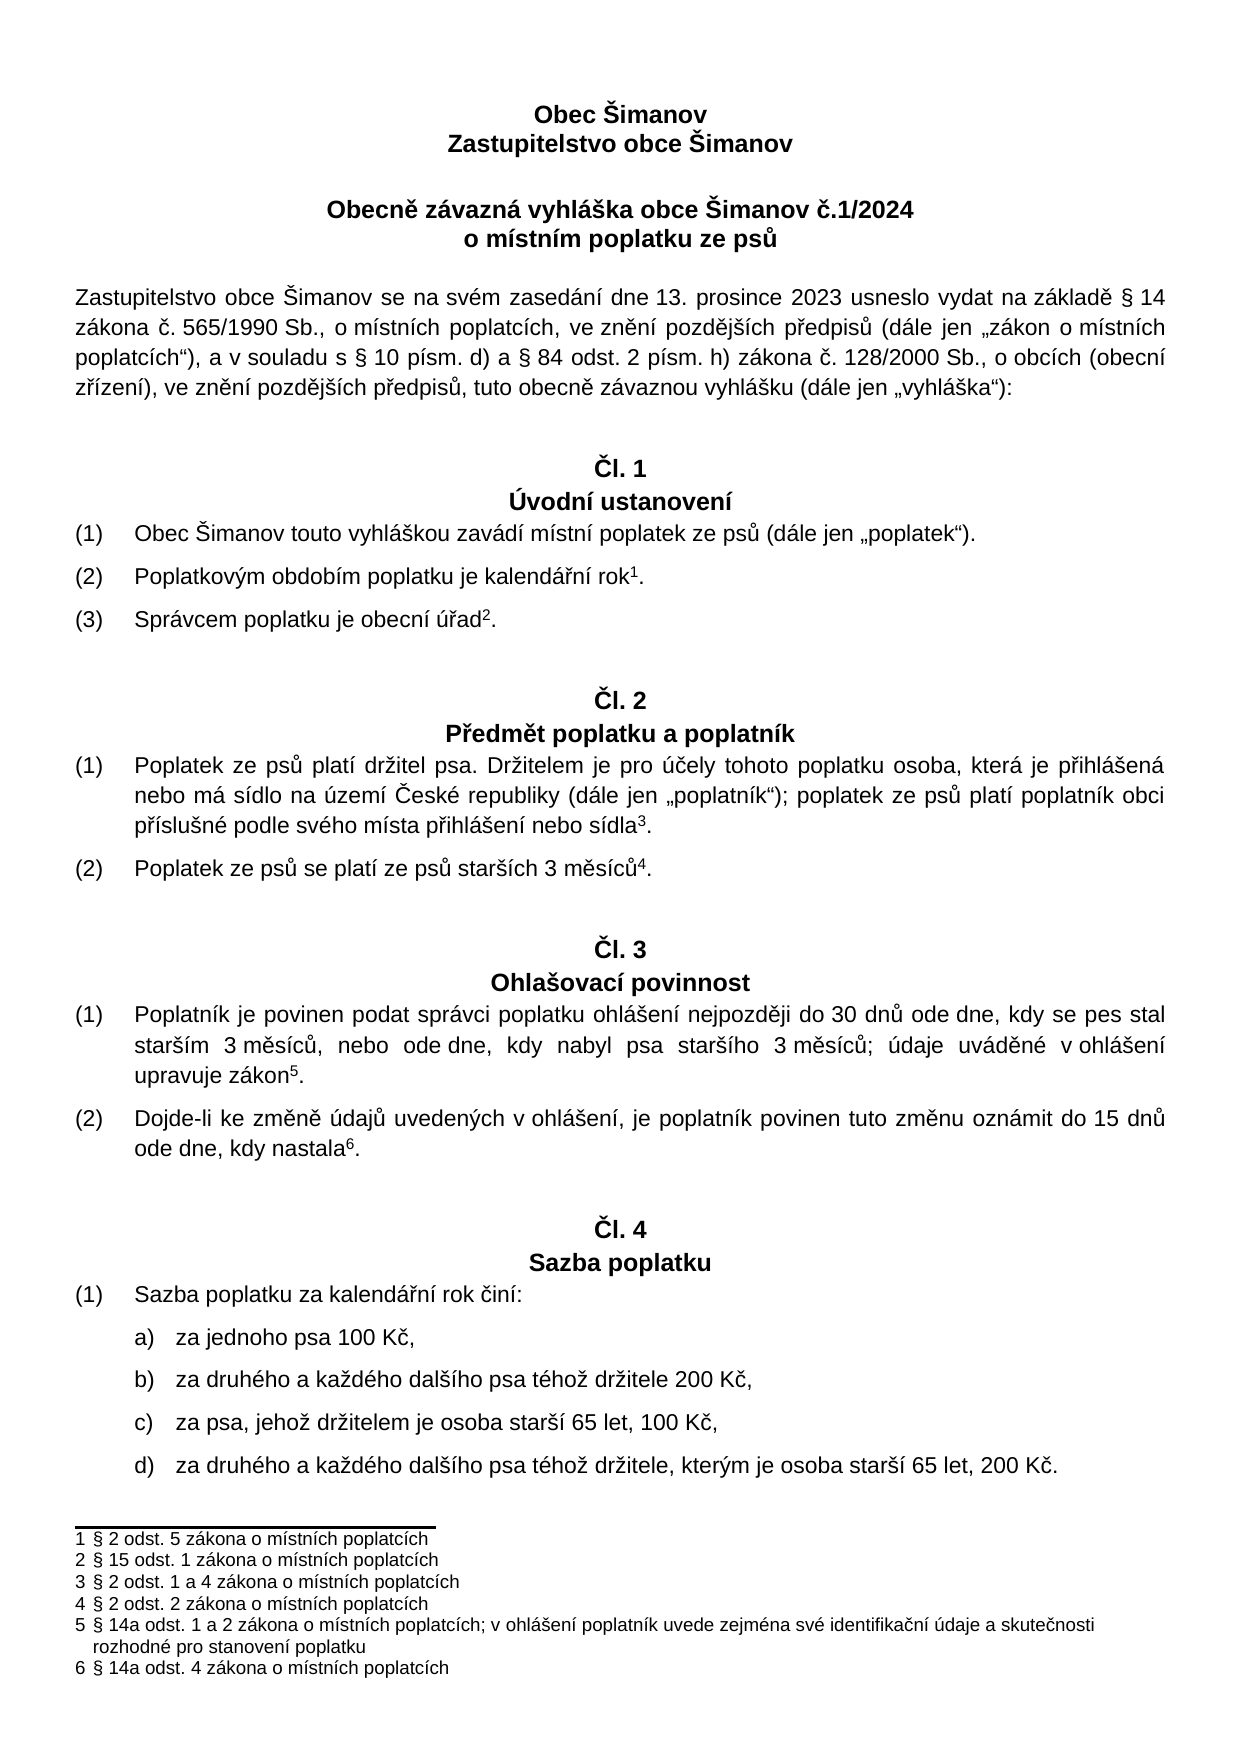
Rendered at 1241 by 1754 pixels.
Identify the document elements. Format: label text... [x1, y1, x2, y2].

list za druhého a každého dalšího psa téhož držitele 200 Kč, [134, 1366, 1166, 1393]
text Zastupitelstvo obce Šimanov se na svém zasedání dne 13. prosince 2023 usneslo vydat na základě § 14 zákona č. 565/1990 Sb., o místních poplatcích, ve znění pozdějších předpisů (dále jen „zákon o místních poplatcích“), a v souladu s § 10 písm. d) a § 84 odst. 2 písm. h) zákona č. 128/2000 Sb., o obcích (obecní zřízení), ve znění pozdějších předpisů, tuto obecně závaznou vyhlášku (dále jen „vyhláška“): [75, 283, 1166, 401]
list Správcem poplatku je obecní úřad. [75, 606, 1166, 632]
subtitle Čl. 2 Předmět poplatku a poplatník [75, 686, 1166, 748]
list za psa, jehož držitelem je osoba starší 65 let, 100 Kč, [134, 1409, 1166, 1436]
list za jednoho psa 100 Kč, [134, 1324, 1166, 1350]
subtitle Čl. 1 Úvodní ustanovení [75, 454, 1166, 516]
subtitle Obecně závazná vyhláška obce Šimanov č.1/2024 o místním poplatku ze psů [75, 195, 1166, 252]
subtitle Čl. 3 Ohlašovací povinnost [75, 935, 1166, 997]
list § 15 odst. 1 zákona o místních poplatcích [75, 1549, 1166, 1571]
text Obec Šimanov Zastupitelstvo obce Šimanov [75, 100, 1166, 157]
list § 14a odst. 1 a 2 zákona o místních poplatcích; v ohlášení poplatník uvede zejména své identifikační údaje a skutečnosti rozhodné pro stanovení poplatku [75, 1614, 1166, 1657]
list za druhého a každého dalšího psa téhož držitele, kterým je osoba starší 65 let, 200 Kč. [134, 1452, 1166, 1478]
subtitle Čl. 4 Sazba poplatku [75, 1215, 1166, 1277]
list § 14a odst. 4 zákona o místních poplatcích [75, 1657, 1166, 1678]
list Obec Šimanov touto vyhláškou zavádí místní poplatek ze psů (dále jen „poplatek“). [75, 520, 1166, 547]
list Poplatek ze psů se platí ze psů starších 3 měsíců. [75, 855, 1166, 882]
list Poplatkovým obdobím poplatku je kalendářní rok. [75, 563, 1166, 589]
list § 2 odst. 5 zákona o místních poplatcích [75, 1528, 1166, 1549]
list Sazba poplatku za kalendářní rok činí: [75, 1281, 1166, 1307]
list Poplatník je povinen podat správci poplatku ohlášení nejpozději do 30 dnů ode dne, kdy se pes stal starším 3 měsíců, nebo ode dne, kdy nabyl psa staršího 3 měsíců; údaje uváděné v ohlášení upravuje zákon. [75, 1001, 1166, 1088]
list § 2 odst. 1 a 4 zákona o místních poplatcích [75, 1571, 1166, 1592]
list § 2 odst. 2 zákona o místních poplatcích [75, 1592, 1166, 1614]
list Dojde-li ke změně údajů uvedených v ohlášení, je poplatník povinen tuto změnu oznámit do 15 dnů ode dne, kdy nastala. [75, 1104, 1166, 1161]
list Poplatek ze psů platí držitel psa. Držitelem je pro účely tohoto poplatku osoba, která je přihlášená nebo má sídlo na území České republiky (dále jen „poplatník“); poplatek ze psů platí poplatník obci příslušné podle svého místa přihlášení nebo sídla. [75, 752, 1166, 839]
